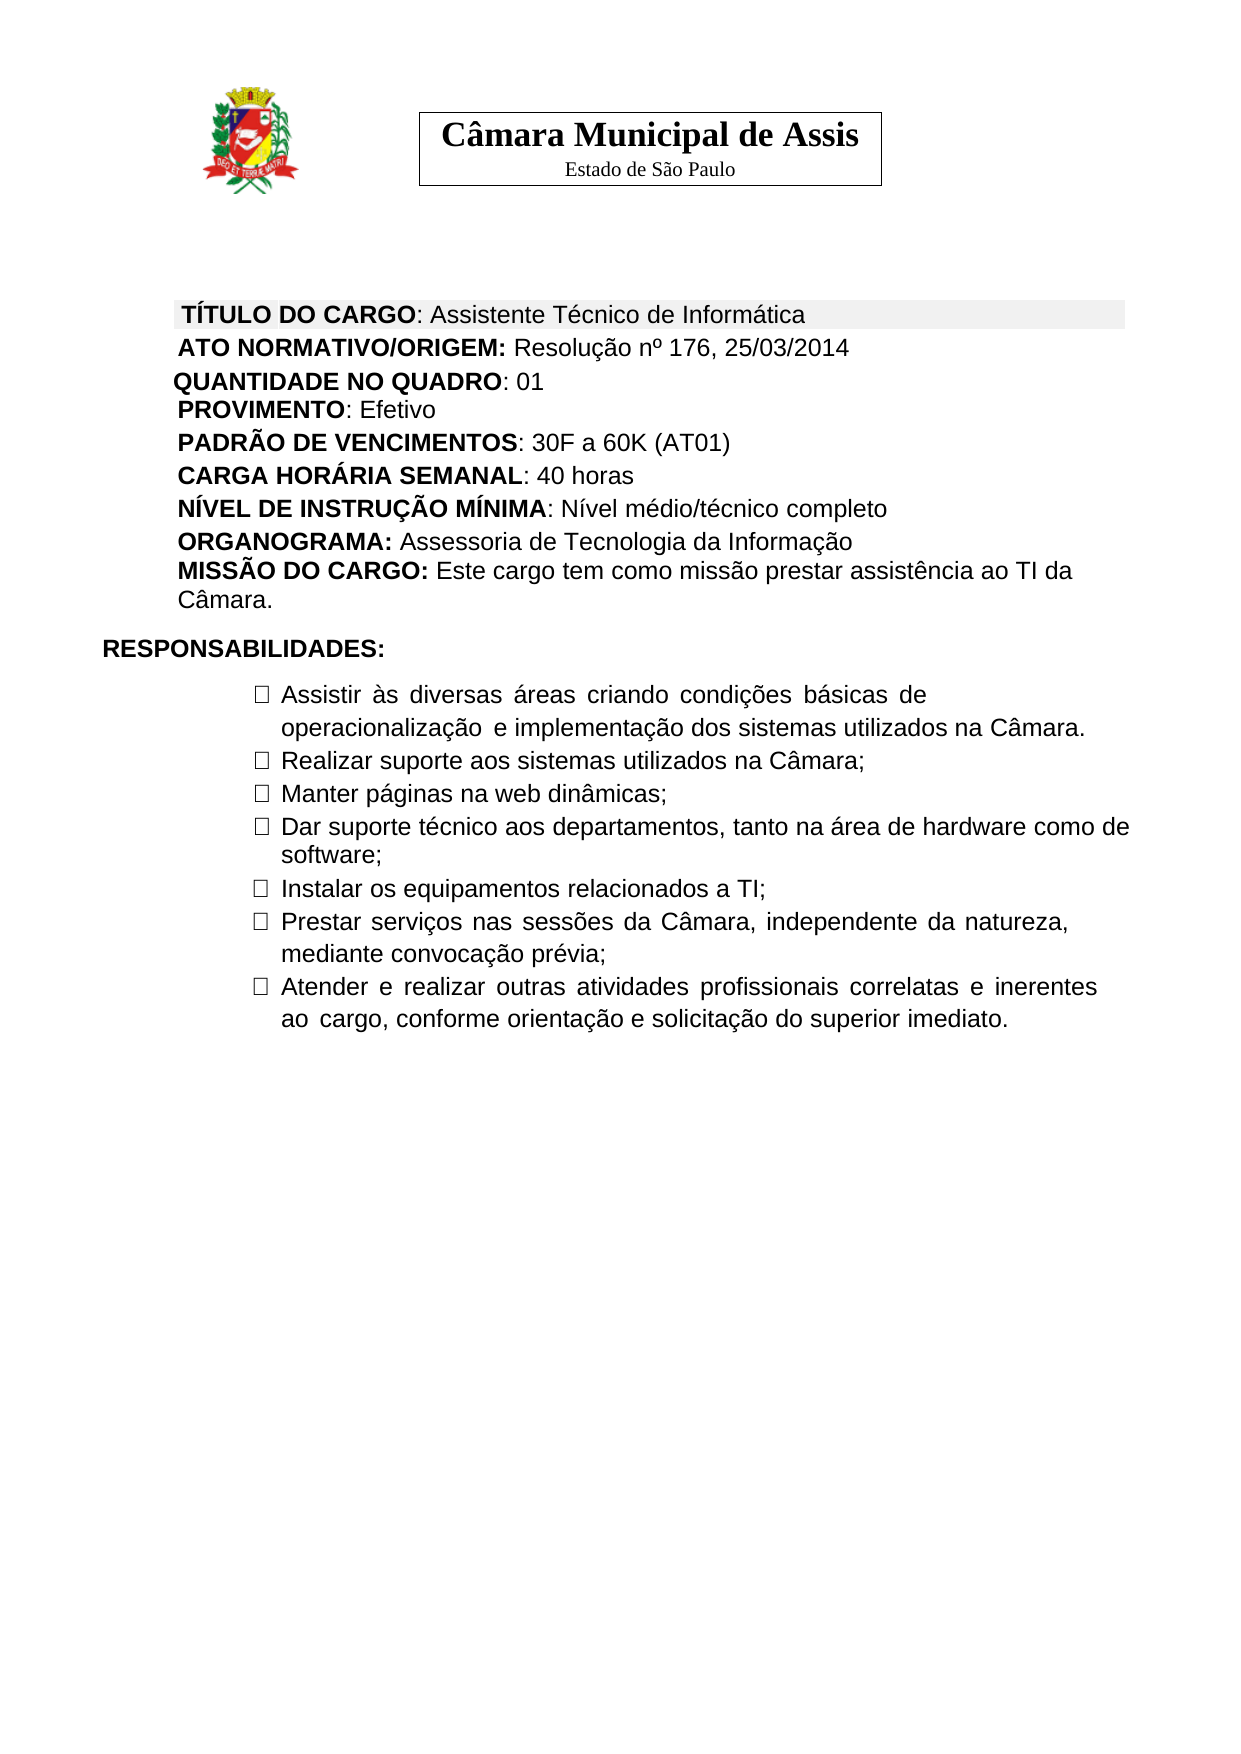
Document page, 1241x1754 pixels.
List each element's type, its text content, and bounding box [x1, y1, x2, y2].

list Assistir às diversas áreas criando condições básicas de operacionalização e implementação dos sistemas utilizados na Câmara. [252, 680, 1123, 741]
list Prestar serviços nas sessões da Câmara, independente da natureza, mediante convocação prévia; [251, 906, 1123, 968]
text MISSÃO DO CARGO: Este cargo tem como missão prestar assistência ao TI da Câmara. [177, 556, 1155, 614]
subtitle QUANTIDADE NO QUADRO: 01 [173, 366, 1155, 395]
list Manter páginas na web dinâmicas; [252, 779, 1155, 808]
list Dar suporte técnico aos departamentos, tanto na área de hardware como de software; [252, 812, 1155, 869]
text TÍTULO DO CARGO: Assistente Técnico de Informática [174, 300, 1155, 329]
text ORGANOGRAMA: Assessoria de Tecnologia da Informação [177, 527, 1155, 556]
subtitle RESPONSABILIDADES: [102, 634, 1155, 663]
list Instalar os equipamentos relacionados a TI; [251, 874, 1155, 902]
text PADRÃO DE VENCIMENTOS: 30F a 60K (AT01) [177, 428, 1155, 457]
list Atender e realizar outras atividades profissionais correlatas e inerentes ao cargo, conforme orientação e solicitação do superior imediato. [251, 972, 1122, 1033]
picture [202, 87, 299, 194]
text NÍVEL DE INSTRUÇÃO MÍNIMA: Nível médio/técnico completo [177, 494, 1155, 523]
text CARGA HORÁRIA SEMANAL: 40 horas [177, 461, 1155, 490]
list Realizar suporte aos sistemas utilizados na Câmara; [252, 746, 1155, 775]
text PROVIMENTO: Efetivo [177, 395, 1155, 424]
text ATO NORMATIVO/ORIGEM: Resolução nº 176, 25/03/2014 [177, 333, 1155, 362]
